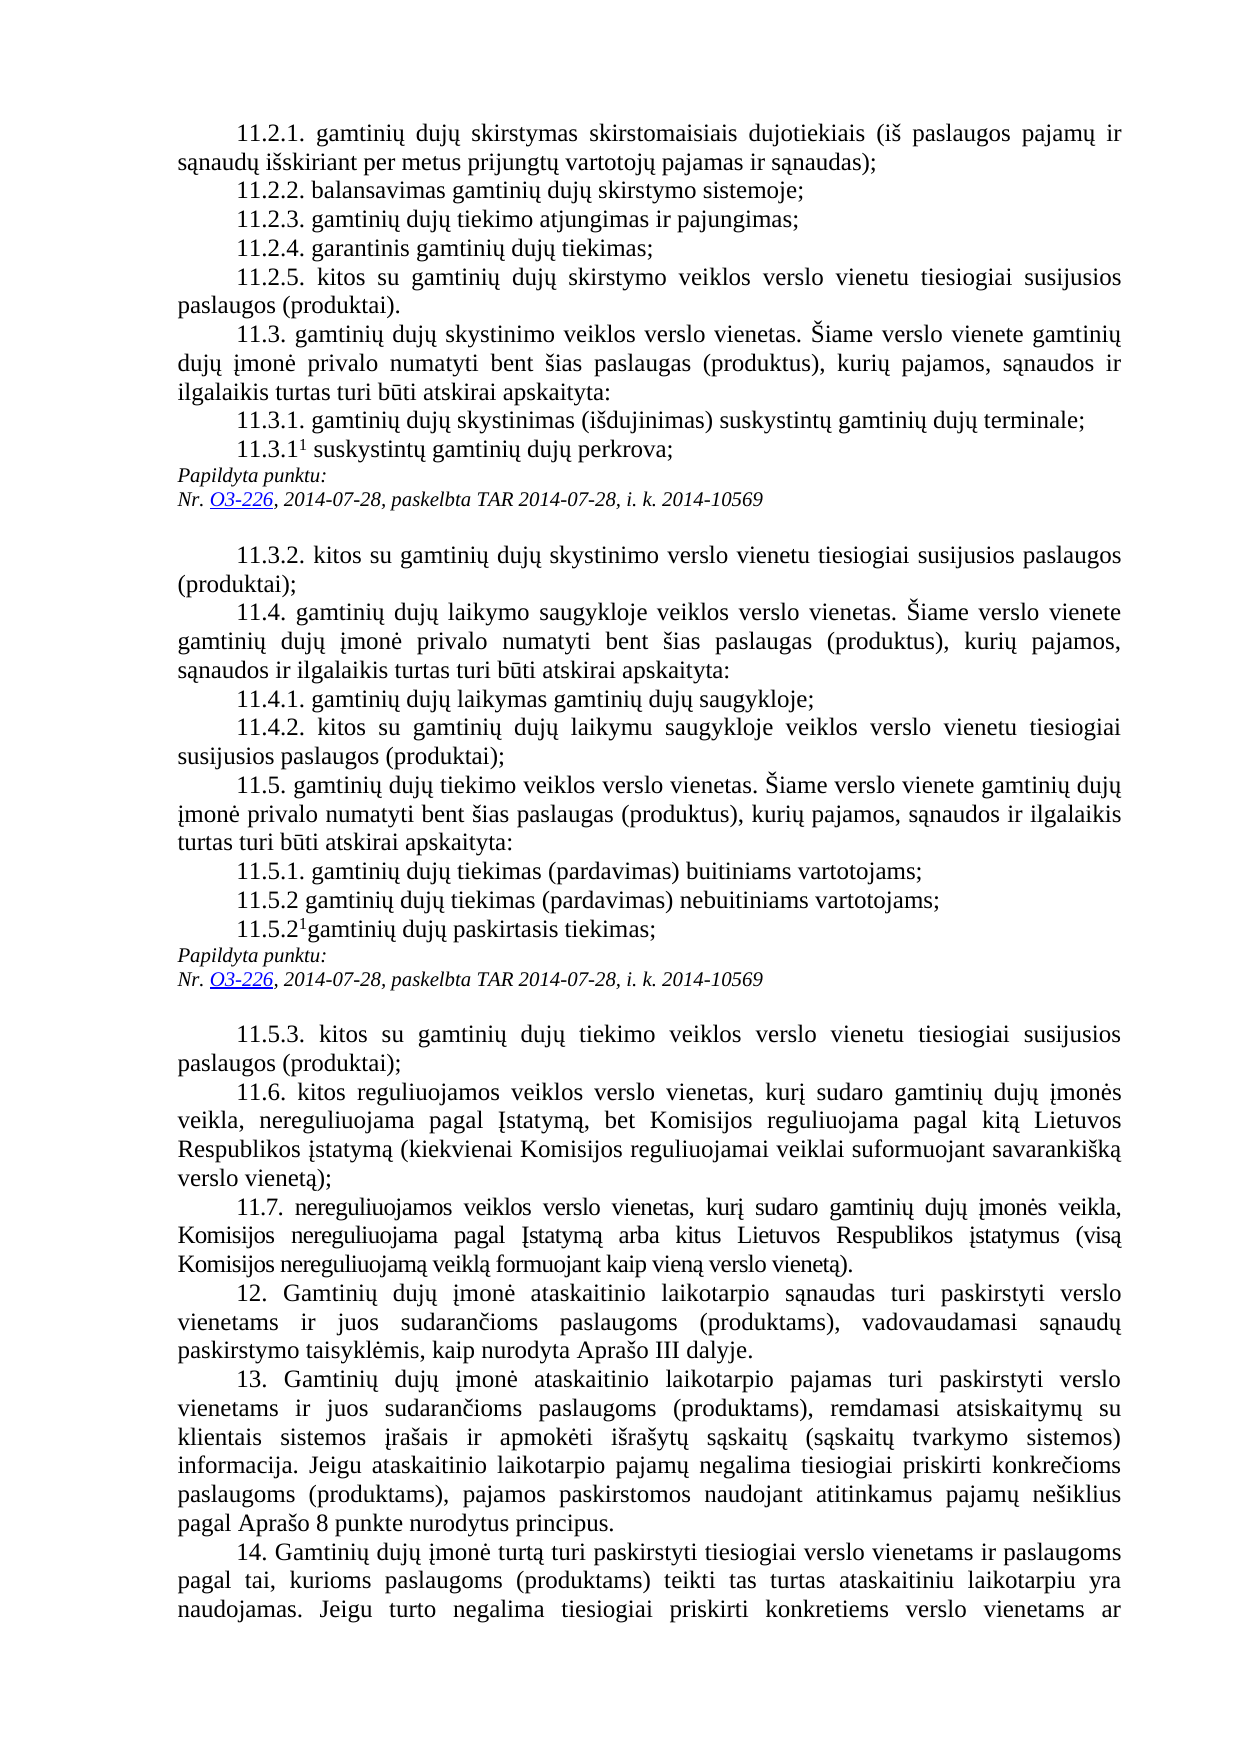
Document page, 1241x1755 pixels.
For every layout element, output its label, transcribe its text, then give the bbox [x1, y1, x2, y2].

text 11.5.21gamtinių dujų paskirtasis tiekimas; [177, 914, 1122, 942]
text 12. Gamtinių dujų įmonė ataskaitinio laikotarpio sąnaudas turi paskirstyti verslo vienetams ir juos sudarančioms paslaugoms (produktams), vadovaudamasi sąnaudų paskirstymo taisyklėmis, kaip nurodyta Aprašo III dalyje. [177, 1278, 1122, 1364]
text Papildyta punktu: [177, 463, 1122, 487]
text 11.5. gamtinių dujų tiekimo veiklos verslo vienetas. Šiame verslo vienete gamtinių dujų įmonė privalo numatyti bent šias paslaugas (produktus), kurių pajamos, sąnaudos ir ilgalaikis turtas turi būti atskirai apskaityta: [177, 770, 1122, 856]
text 11.7. nereguliuojamos veiklos verslo vienetas, kurį sudaro gamtinių dujų įmonės veikla, Komisijos nereguliuojama pagal Įstatymą arba kitus Lietuvos Respublikos įstatymus (visą Komisijos nereguliuojamą veiklą formuojant kaip vieną verslo vienetą). [177, 1192, 1122, 1278]
text 11.2.4. garantinis gamtinių dujų tiekimas; [177, 233, 1122, 262]
text 11.2.2. balansavimas gamtinių dujų skirstymo sistemoje; [177, 176, 1122, 204]
text 14. Gamtinių dujų įmonė turtą turi paskirstyti tiesiogiai verslo vienetams ir paslaugoms pagal tai, kurioms paslaugoms (produktams) teikti tas turtas ataskaitiniu laikotarpiu yra naudojamas. Jeigu turto negalima tiesiogiai priskirti konkretiems verslo vienetams ar [177, 1537, 1122, 1623]
text 11.5.1. gamtinių dujų tiekimas (pardavimas) buitiniams vartotojams; [177, 856, 1122, 885]
text 11.4.1. gamtinių dujų laikymas gamtinių dujų saugykloje; [177, 684, 1122, 712]
text 11.2.5. kitos su gamtinių dujų skirstymo veiklos verslo vienetu tiesiogiai susijusios paslaugos (produktai). [177, 262, 1122, 319]
text Nr. O3-226, 2014-07-28, paskelbta TAR 2014-07-28, i. k. 2014-10569 [177, 487, 1122, 511]
text 11.3.2. kitos su gamtinių dujų skystinimo verslo vienetu tiesiogiai susijusios paslaugos (produktai); [177, 540, 1122, 597]
text 11.3.11 suskystintų gamtinių dujų perkrova; [177, 434, 1122, 463]
text 11.2.3. gamtinių dujų tiekimo atjungimas ir pajungimas; [177, 204, 1122, 233]
text 11.5.2 gamtinių dujų tiekimas (pardavimas) nebuitiniams vartotojams; [177, 885, 1122, 914]
text 13. Gamtinių dujų įmonė ataskaitinio laikotarpio pajamas turi paskirstyti verslo vienetams ir juos sudarančioms paslaugoms (produktams), remdamasi atsiskaitymų su klientais sistemos įrašais ir apmokėti išrašytų sąskaitų (sąskaitų tvarkymo sistemos) informacija. Jeigu ataskaitinio laikotarpio pajamų negalima tiesiogiai priskirti konkrečioms paslaugoms (produktams), pajamos paskirstomos naudojant atitinkamus pajamų nešiklius pagal Aprašo 8 punkte nurodytus principus. [177, 1364, 1122, 1537]
text 11.4.2. kitos su gamtinių dujų laikymu saugykloje veiklos verslo vienetu tiesiogiai susijusios paslaugos (produktai); [177, 712, 1122, 770]
text 11.6. kitos reguliuojamos veiklos verslo vienetas, kurį sudaro gamtinių dujų įmonės veikla, nereguliuojama pagal Įstatymą, bet Komisijos reguliuojama pagal kitą Lietuvos Respublikos įstatymą (kiekvienai Komisijos reguliuojamai veiklai suformuojant savarankišką verslo vienetą); [177, 1077, 1122, 1192]
text 11.5.3. kitos su gamtinių dujų tiekimo veiklos verslo vienetu tiesiogiai susijusios paslaugos (produktai); [177, 1019, 1122, 1077]
text 11.3. gamtinių dujų skystinimo veiklos verslo vienetas. Šiame verslo vienete gamtinių dujų įmonė privalo numatyti bent šias paslaugas (produktus), kurių pajamos, sąnaudos ir ilgalaikis turtas turi būti atskirai apskaityta: [177, 319, 1122, 406]
text 11.2.1. gamtinių dujų skirstymas skirstomaisiais dujotiekiais (iš paslaugos pajamų ir sąnaudų išskiriant per metus prijungtų vartotojų pajamas ir sąnaudas); [177, 118, 1122, 176]
text 11.4. gamtinių dujų laikymo saugykloje veiklos verslo vienetas. Šiame verslo vienete gamtinių dujų įmonė privalo numatyti bent šias paslaugas (produktus), kurių pajamos, sąnaudos ir ilgalaikis turtas turi būti atskirai apskaityta: [177, 597, 1122, 684]
text Nr. O3-226, 2014-07-28, paskelbta TAR 2014-07-28, i. k. 2014-10569 [177, 967, 1122, 991]
text Papildyta punktu: [177, 942, 1122, 967]
text 11.3.1. gamtinių dujų skystinimas (išdujinimas) suskystintų gamtinių dujų terminale; [177, 406, 1122, 434]
